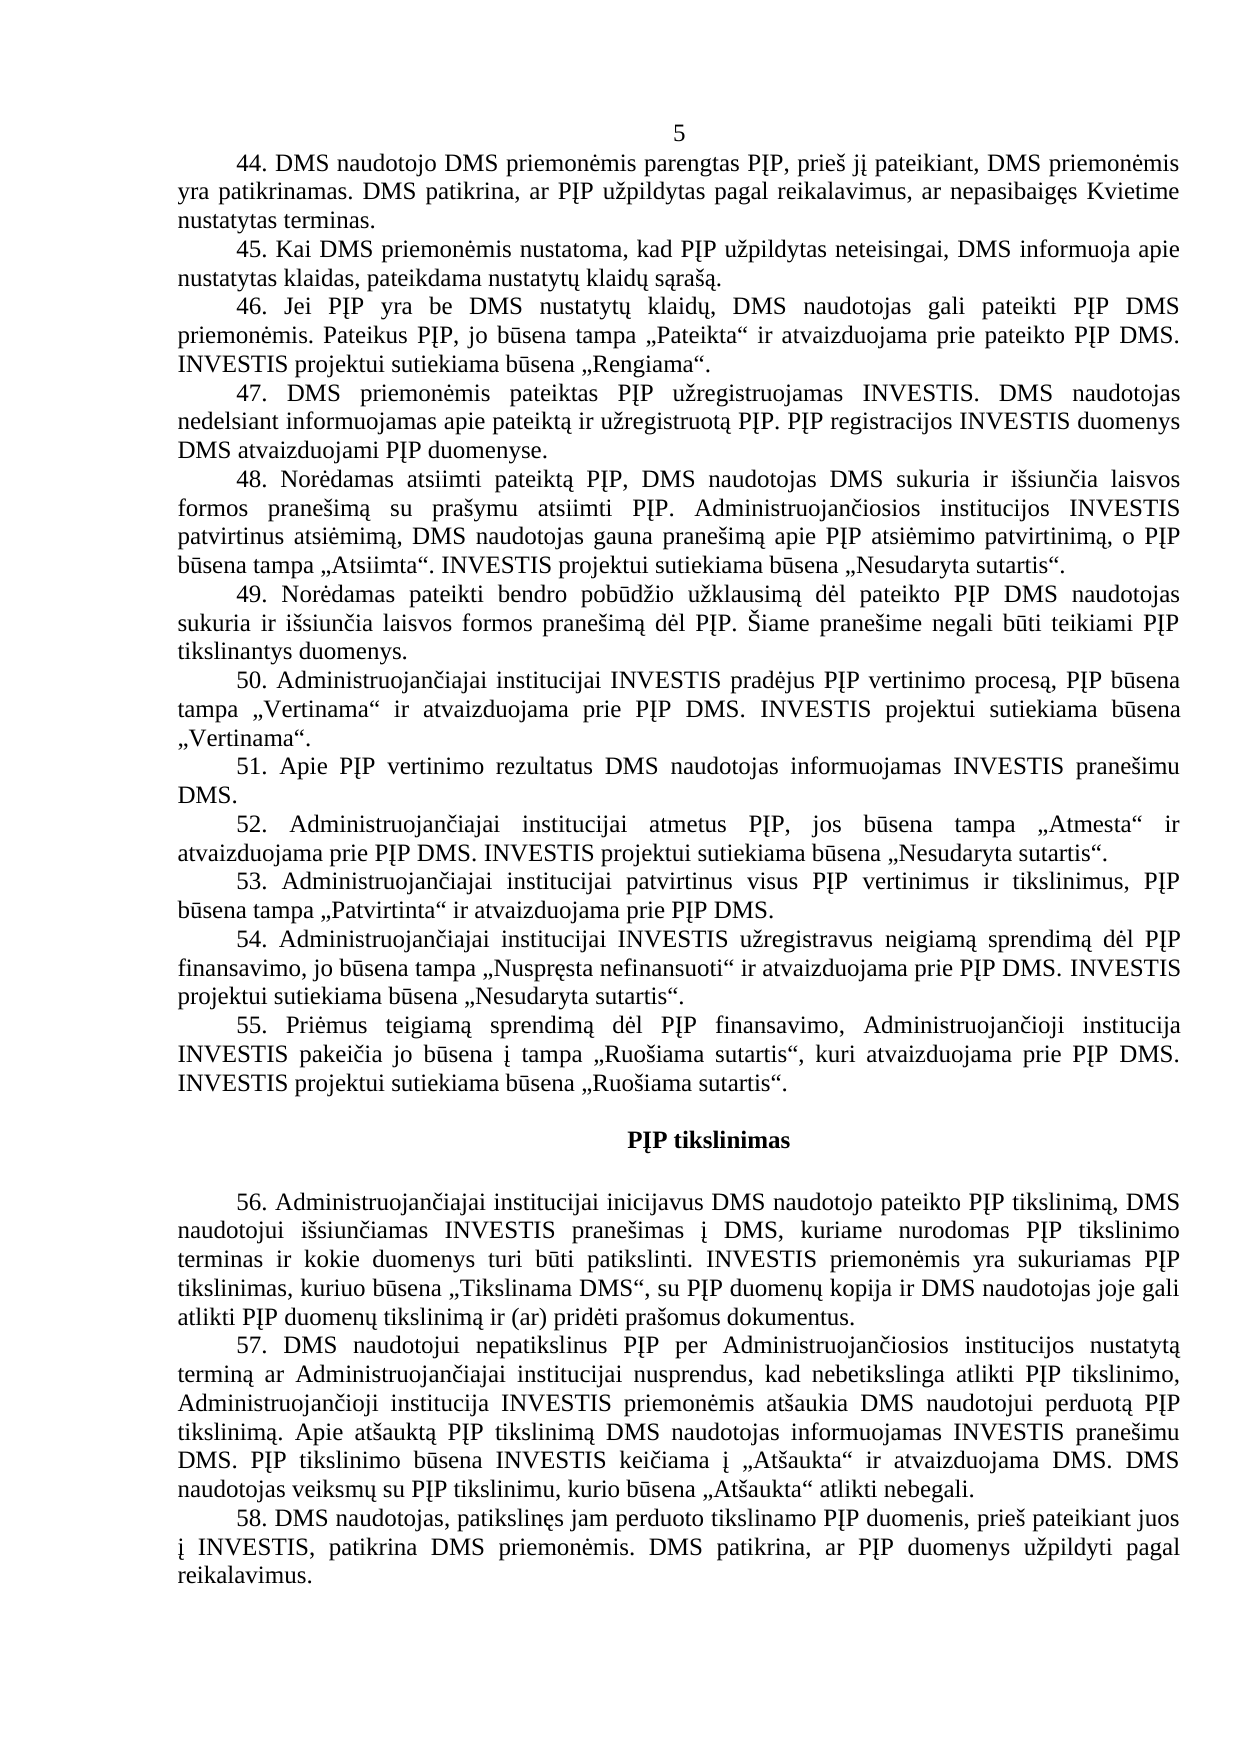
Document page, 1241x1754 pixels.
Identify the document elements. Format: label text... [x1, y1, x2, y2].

text 57. DMS naudotojui nepatikslinus PĮP per Administruojančiosios institucijos nustatytą terminą ar Administruojančiajai institucijai nusprendus, kad nebetikslinga atlikti PĮP tikslinimo, Administruojančioji institucija INVESTIS priemonėmis atšaukia DMS naudotojui perduotą PĮP tikslinimą. Apie atšauktą PĮP tikslinimą DMS naudotojas informuojamas INVESTIS pranešimu DMS. PĮP tikslinimo būsena INVESTIS keičiama į „Atšaukta“ ir atvaizduojama DMS. DMS naudotojas veiksmų su PĮP tikslinimu, kurio būsena „Atšaukta“ atlikti nebegali. [177, 1331, 1181, 1503]
text 46. Jei PĮP yra be DMS nustatytų klaidų, DMS naudotojas gali pateikti PĮP DMS priemonėmis. Pateikus PĮP, jo būsena tampa „Pateikta“ ir atvaizduojama prie pateikto PĮP DMS. INVESTIS projektui sutiekiama būsena „Rengiama“. [177, 291, 1181, 378]
text 49. Norėdamas pateikti bendro pobūdžio užklausimą dėl pateikto PĮP DMS naudotojas sukuria ir išsiunčia laisvos formos pranešimą dėl PĮP. Šiame pranešime negali būti teikiami PĮP tikslinantys duomenys. [177, 579, 1181, 665]
text 56. Administruojančiajai institucijai inicijavus DMS naudotojo pateikto PĮP tikslinimą, DMS naudotojui išsiunčiamas INVESTIS pranešimas į DMS, kuriame nurodomas PĮP tikslinimo terminas ir kokie duomenys turi būti patikslinti. INVESTIS priemonėmis yra sukuriamas PĮP tikslinimas, kuriuo būsena „Tikslinama DMS“, su PĮP duomenų kopija ir DMS naudotojas joje gali atlikti PĮP duomenų tikslinimą ir (ar) pridėti prašomus dokumentus. [177, 1187, 1181, 1331]
text 55. Priėmus teigiamą sprendimą dėl PĮP finansavimo, Administruojančioji institucija INVESTIS pakeičia jo būsena į tampa „Ruošiama sutartis“, kuri atvaizduojama prie PĮP DMS. INVESTIS projektui sutiekiama būsena „Ruošiama sutartis“. [177, 1010, 1181, 1096]
text 58. DMS naudotojas, patikslinęs jam perduoto tikslinamo PĮP duomenis, prieš pateikiant juos į INVESTIS, patikrina DMS priemonėmis. DMS patikrina, ar PĮP duomenys užpildyti pagal reikalavimus. [177, 1503, 1181, 1589]
text 52. Administruojančiajai institucijai atmetus PĮP, jos būsena tampa „Atmesta“ ir atvaizduojama prie PĮP DMS. INVESTIS projektui sutiekiama būsena „Nesudaryta sutartis“. [177, 809, 1181, 866]
text 54. Administruojančiajai institucijai INVESTIS užregistravus neigiamą sprendimą dėl PĮP finansavimo, jo būsena tampa „Nuspręsta nefinansuoti“ ir atvaizduojama prie PĮP DMS. INVESTIS projektui sutiekiama būsena „Nesudaryta sutartis“. [177, 924, 1181, 1010]
text 44. DMS naudotojo DMS priemonėmis parengtas PĮP, prieš jį pateikiant, DMS priemonėmis yra patikrinamas. DMS patikrina, ar PĮP užpildytas pagal reikalavimus, ar nepasibaigęs Kvietime nustatytas terminas. [177, 148, 1181, 234]
text 51. Apie PĮP vertinimo rezultatus DMS naudotojas informuojamas INVESTIS pranešimu DMS. [177, 751, 1181, 809]
text 48. Norėdamas atsiimti pateiktą PĮP, DMS naudotojas DMS sukuria ir išsiunčia laisvos formos pranešimą su prašymu atsiimti PĮP. Administruojančiosios institucijos INVESTIS patvirtinus atsiėmimą, DMS naudotojas gauna pranešimą apie PĮP atsiėmimo patvirtinimą, o PĮP būsena tampa „Atsiimta“. INVESTIS projektui sutiekiama būsena „Nesudaryta sutartis“. [177, 464, 1181, 579]
text 45. Kai DMS priemonėmis nustatoma, kad PĮP užpildytas neteisingai, DMS informuoja apie nustatytas klaidas, pateikdama nustatytų klaidų sąrašą. [177, 234, 1181, 291]
text 50. Administruojančiajai institucijai INVESTIS pradėjus PĮP vertinimo procesą, PĮP būsena tampa „Vertinama“ ir atvaizduojama prie PĮP DMS. INVESTIS projektui sutiekiama būsena „Vertinama“. [177, 665, 1181, 751]
text 47. DMS priemonėmis pateiktas PĮP užregistruojamas INVESTIS. DMS naudotojas nedelsiant informuojamas apie pateiktą ir užregistruotą PĮP. PĮP registracijos INVESTIS duomenys DMS atvaizduojami PĮP duomenyse. [177, 378, 1181, 464]
subtitle PĮP tikslinimas [177, 1125, 1181, 1154]
text 53. Administruojančiajai institucijai patvirtinus visus PĮP vertinimus ir tikslinimus, PĮP būsena tampa „Patvirtinta“ ir atvaizduojama prie PĮP DMS. [177, 866, 1181, 924]
